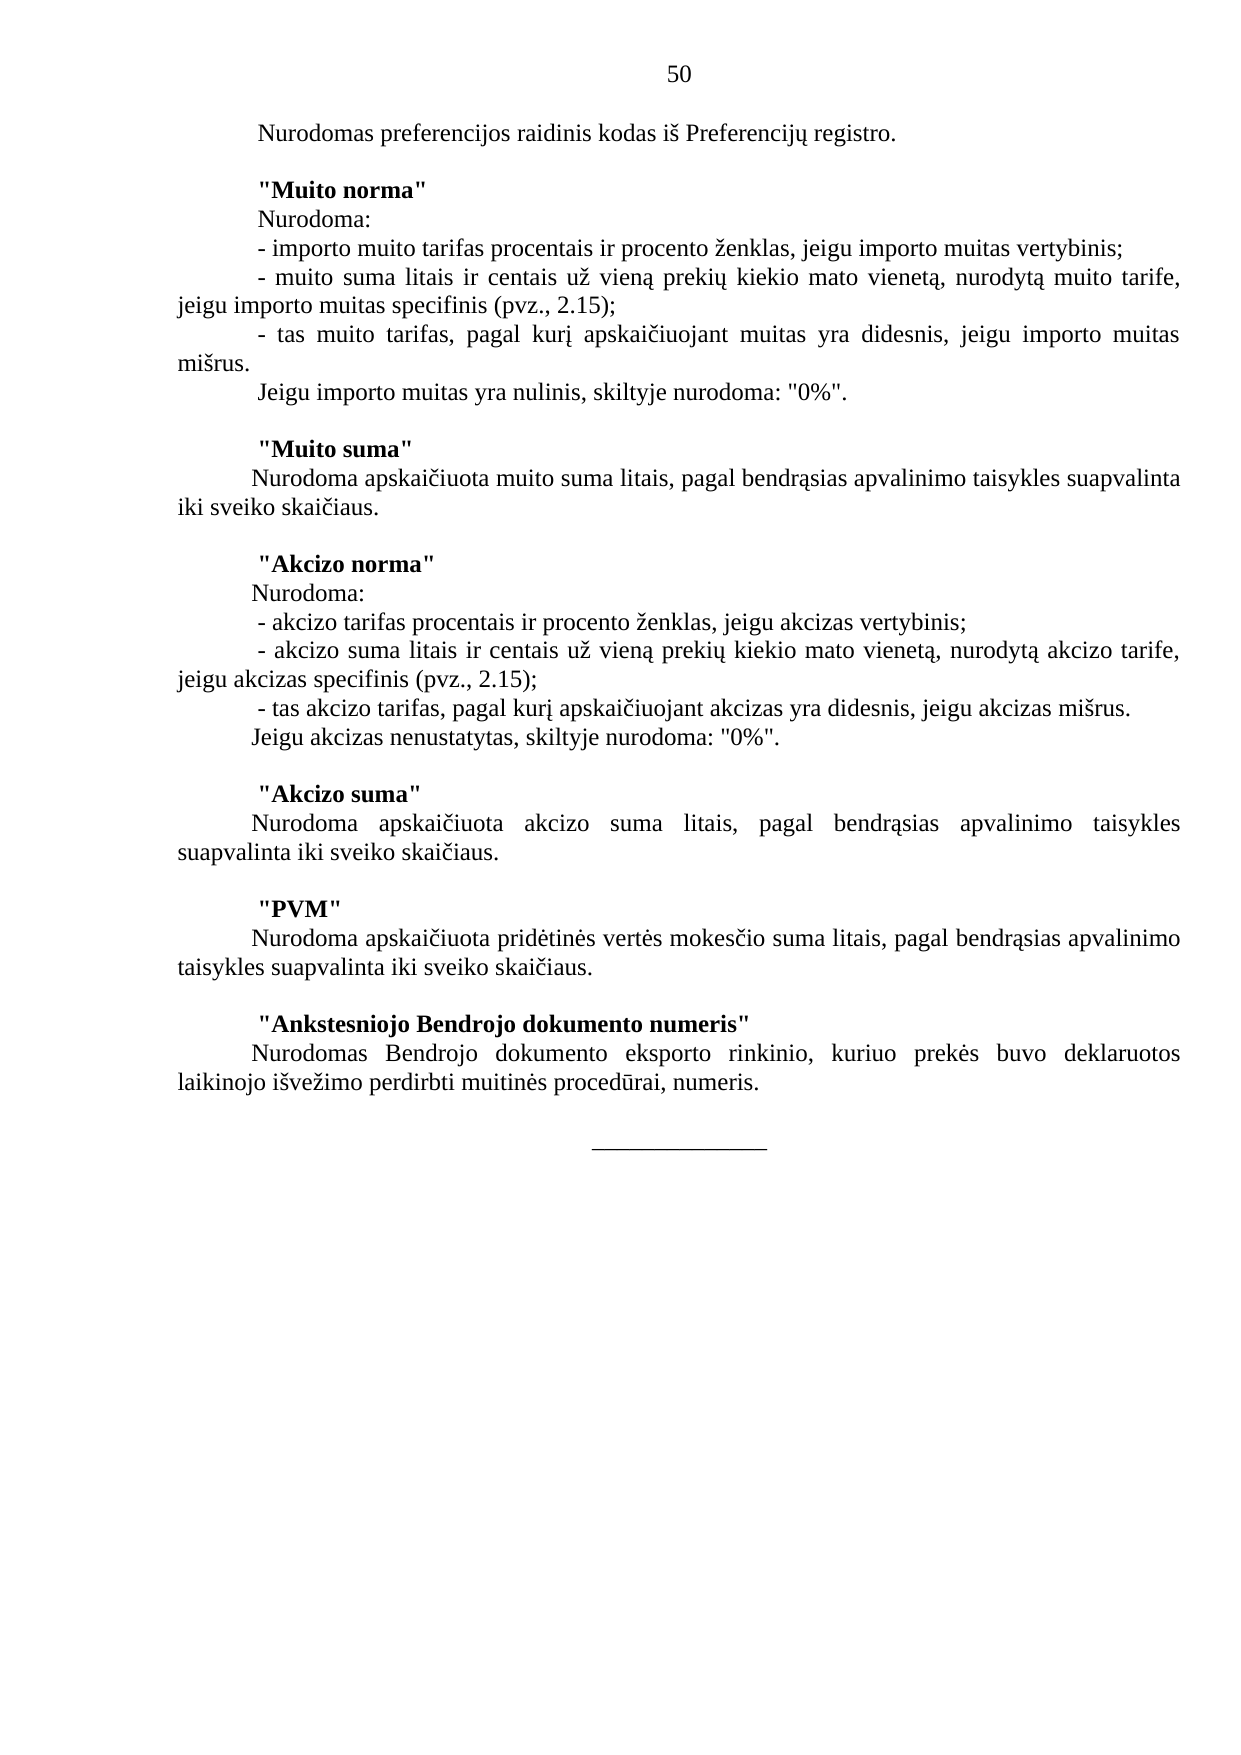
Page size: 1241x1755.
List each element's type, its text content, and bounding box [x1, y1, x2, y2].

text "Ankstesniojo Bendrojo dokumento numeris" [177, 1009, 1181, 1038]
text "Muito norma" [177, 176, 1181, 204]
text Nurodoma: [177, 578, 1181, 607]
text Nurodoma apskaičiuota pridėtinės vertės mokesčio suma litais, pagal bendrąsias apvalinimo taisykles suapvalinta iki sveiko skaičiaus. [177, 923, 1181, 981]
text Nurodomas preferencijos raidinis kodas iš Preferencijų registro. [177, 118, 1181, 147]
text "PVM" [177, 894, 1181, 923]
text Nurodoma apskaičiuota muito suma litais, pagal bendrąsias apvalinimo taisykles suapvalinta iki sveiko skaičiaus. [177, 463, 1181, 521]
text - akcizo tarifas procentais ir procento ženklas, jeigu akcizas vertybinis; [177, 607, 1181, 636]
text Jeigu akcizas nenustatytas, skiltyje nurodoma: "0%". [177, 722, 1181, 751]
text - tas akcizo tarifas, pagal kurį apskaičiuojant akcizas yra didesnis, jeigu akcizas mišrus. [177, 693, 1181, 722]
text Nurodoma apskaičiuota akcizo suma litais, pagal bendrąsias apvalinimo taisykles suapvalinta iki sveiko skaičiaus. [177, 808, 1181, 866]
text "Akcizo suma" [177, 779, 1181, 808]
text - importo muito tarifas procentais ir procento ženklas, jeigu importo muitas vertybinis; [177, 233, 1181, 262]
text ______________ [177, 1124, 1181, 1153]
text Nurodomas Bendrojo dokumento eksporto rinkinio, kuriuo prekės buvo deklaruotos laikinojo išvežimo perdirbti muitinės procedūrai, numeris. [177, 1038, 1181, 1096]
text "Akcizo norma" [177, 549, 1181, 578]
text - akcizo suma litais ir centais už vieną prekių kiekio mato vienetą, nurodytą akcizo tarife, jeigu akcizas specifinis (pvz., 2.15); [177, 636, 1181, 693]
text Nurodoma: [177, 204, 1181, 233]
text "Muito suma" [177, 434, 1181, 463]
text - muito suma litais ir centais už vieną prekių kiekio mato vienetą, nurodytą muito tarife, jeigu importo muitas specifinis (pvz., 2.15); [177, 262, 1181, 319]
text - tas muito tarifas, pagal kurį apskaičiuojant muitas yra didesnis, jeigu importo muitas mišrus. [177, 319, 1181, 377]
text Jeigu importo muitas yra nulinis, skiltyje nurodoma: "0%". [177, 377, 1181, 406]
